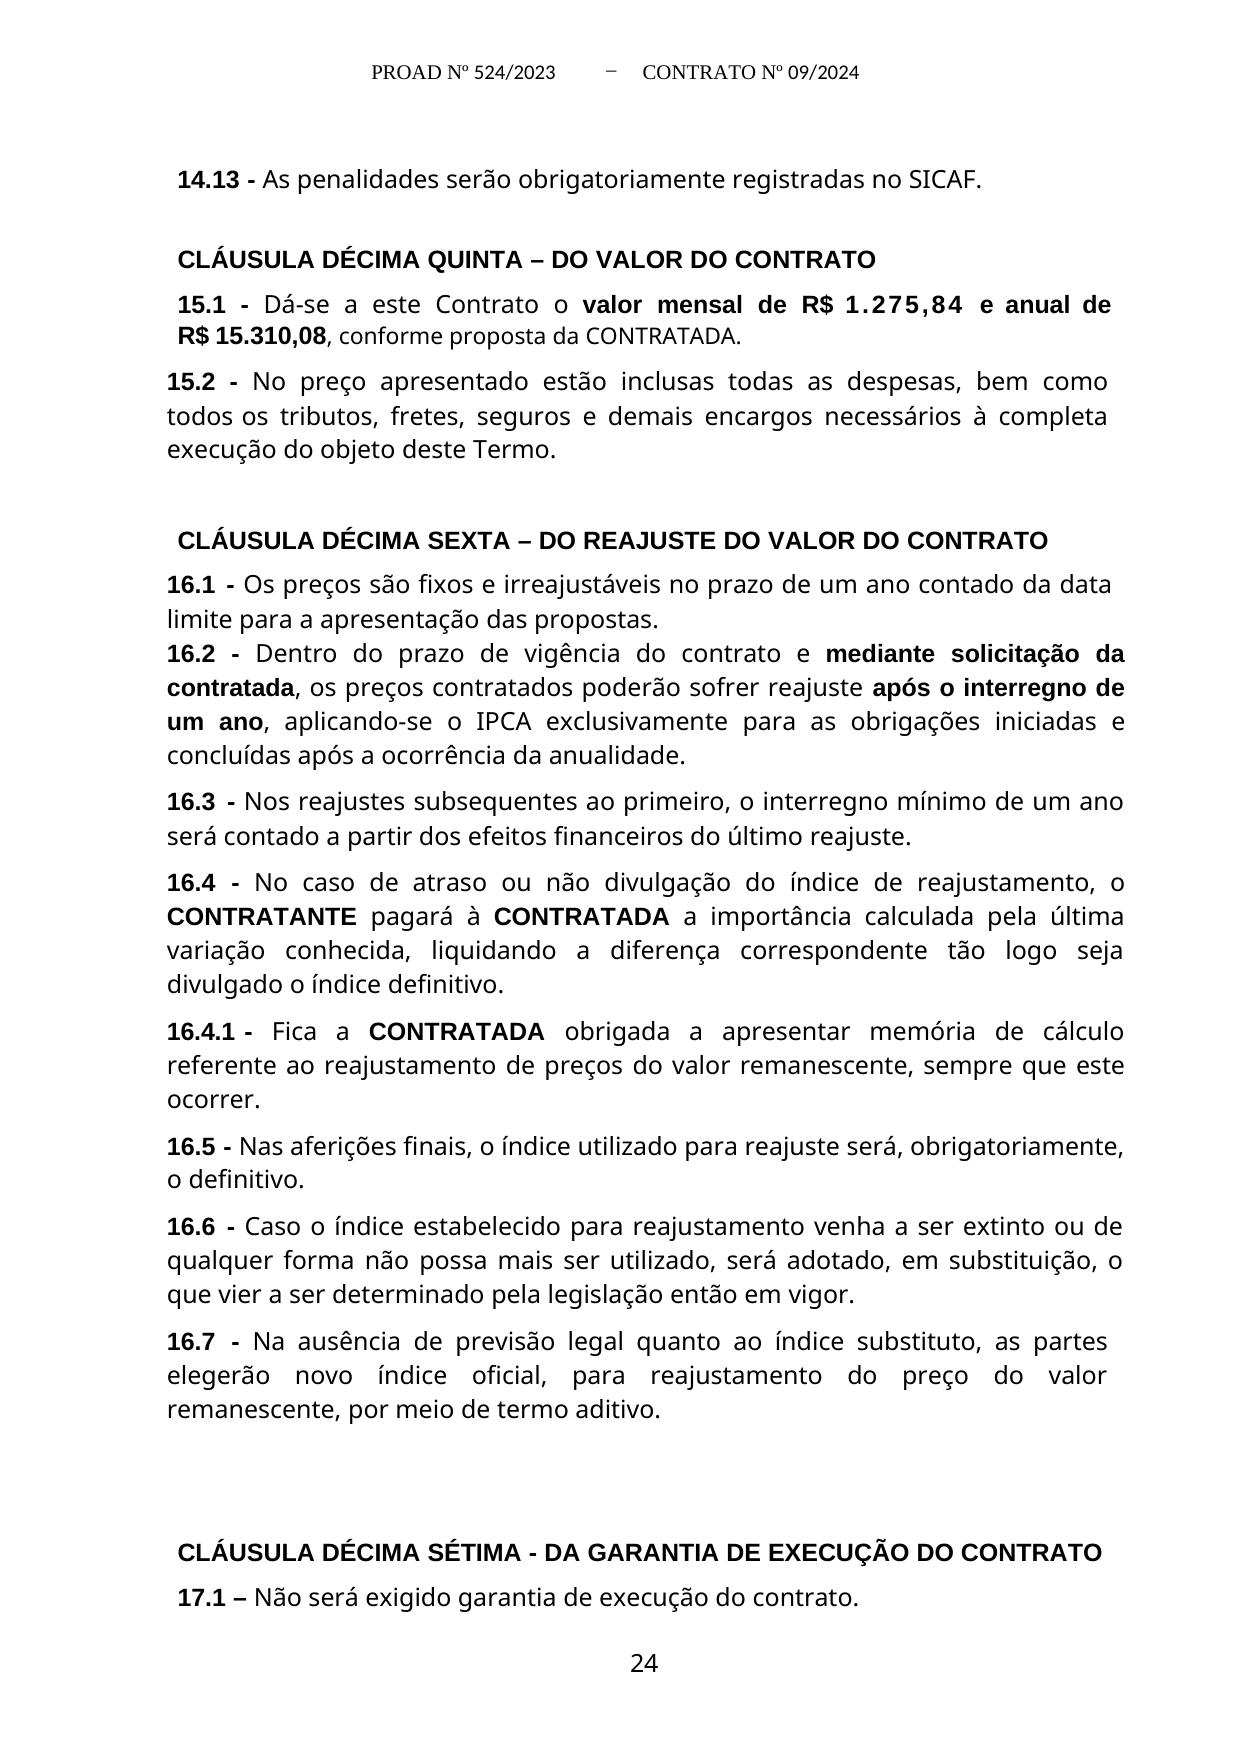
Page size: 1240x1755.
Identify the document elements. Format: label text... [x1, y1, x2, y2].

subtitle CLÁUSULA DÉCIMA SEXTA – DO REAJUSTE DO VALOR DO CONTRATO [177, 526, 1125, 555]
text 17.1 – Não será exigido garantia de execução do contrato. [177, 1579, 1125, 1613]
list - No caso de atraso ou não divulgação do índice de reajustamento, o CONTRATANTE pagará à CONTRATADA a importância calculada pela última variação conhecida, liquidando a diferença correspondente tão logo seja divulgado o índice definitivo. [167, 865, 1125, 1001]
subtitle CLÁUSULA DÉCIMA SÉTIMA - DA GARANTIA DE EXECUÇÃO DO CONTRATO [177, 1538, 1125, 1567]
list - Fica a CONTRATADA obrigada a apresentar memória de cálculo referente ao reajustamento de preços do valor remanescente, sempre que este ocorrer. [167, 1013, 1125, 1116]
list - Nos reajustes subsequentes ao primeiro, o interregno mínimo de um ano será contado a partir dos efeitos financeiros do último reajuste. [167, 784, 1125, 852]
list - Na ausência de previsão legal quanto ao índice substituto, as partes elegerão novo índice oficial, para reajustamento do preço do valor remanescente, por meio de termo aditivo. [167, 1323, 1108, 1426]
list - Caso o índice estabelecido para reajustamento venha a ser extinto ou de qualquer forma não possa mais ser utilizado, será adotado, em substituição, o que vier a ser determinado pela legislação então em vigor. [167, 1209, 1125, 1311]
list - Nas aferições finais, o índice utilizado para reajuste será, obrigatoriamente, o definitivo. [167, 1128, 1125, 1196]
list - Os preços são fixos e irreajustáveis no prazo de um ano contado da data limite para a apresentação das propostas. [167, 567, 1114, 635]
text 15.1 - Dá-se a este Contrato o valor mensal de R$ 1.275,84 e anual de R$ 15.310,08, conforme proposta da CONTRATADA. [177, 286, 1112, 352]
list - Dentro do prazo de vigência do contrato e mediante solicitação da contratada, os preços contratados poderão sofrer reajuste após o interregno de um ano, aplicando-se o IPCA exclusivamente para as obrigações iniciadas e concluídas após a ocorrência da anualidade. [167, 635, 1125, 772]
subtitle CLÁUSULA DÉCIMA QUINTA – DO VALOR DO CONTRATO [177, 245, 1125, 274]
text 15.2 - No preço apresentado estão inclusas todas as despesas, bem como todos os tributos, fretes, seguros e demais encargos necessários à completa execução do objeto deste Termo. [167, 364, 1108, 466]
list - As penalidades serão obrigatoriamente registradas no SICAF. [177, 162, 1125, 196]
